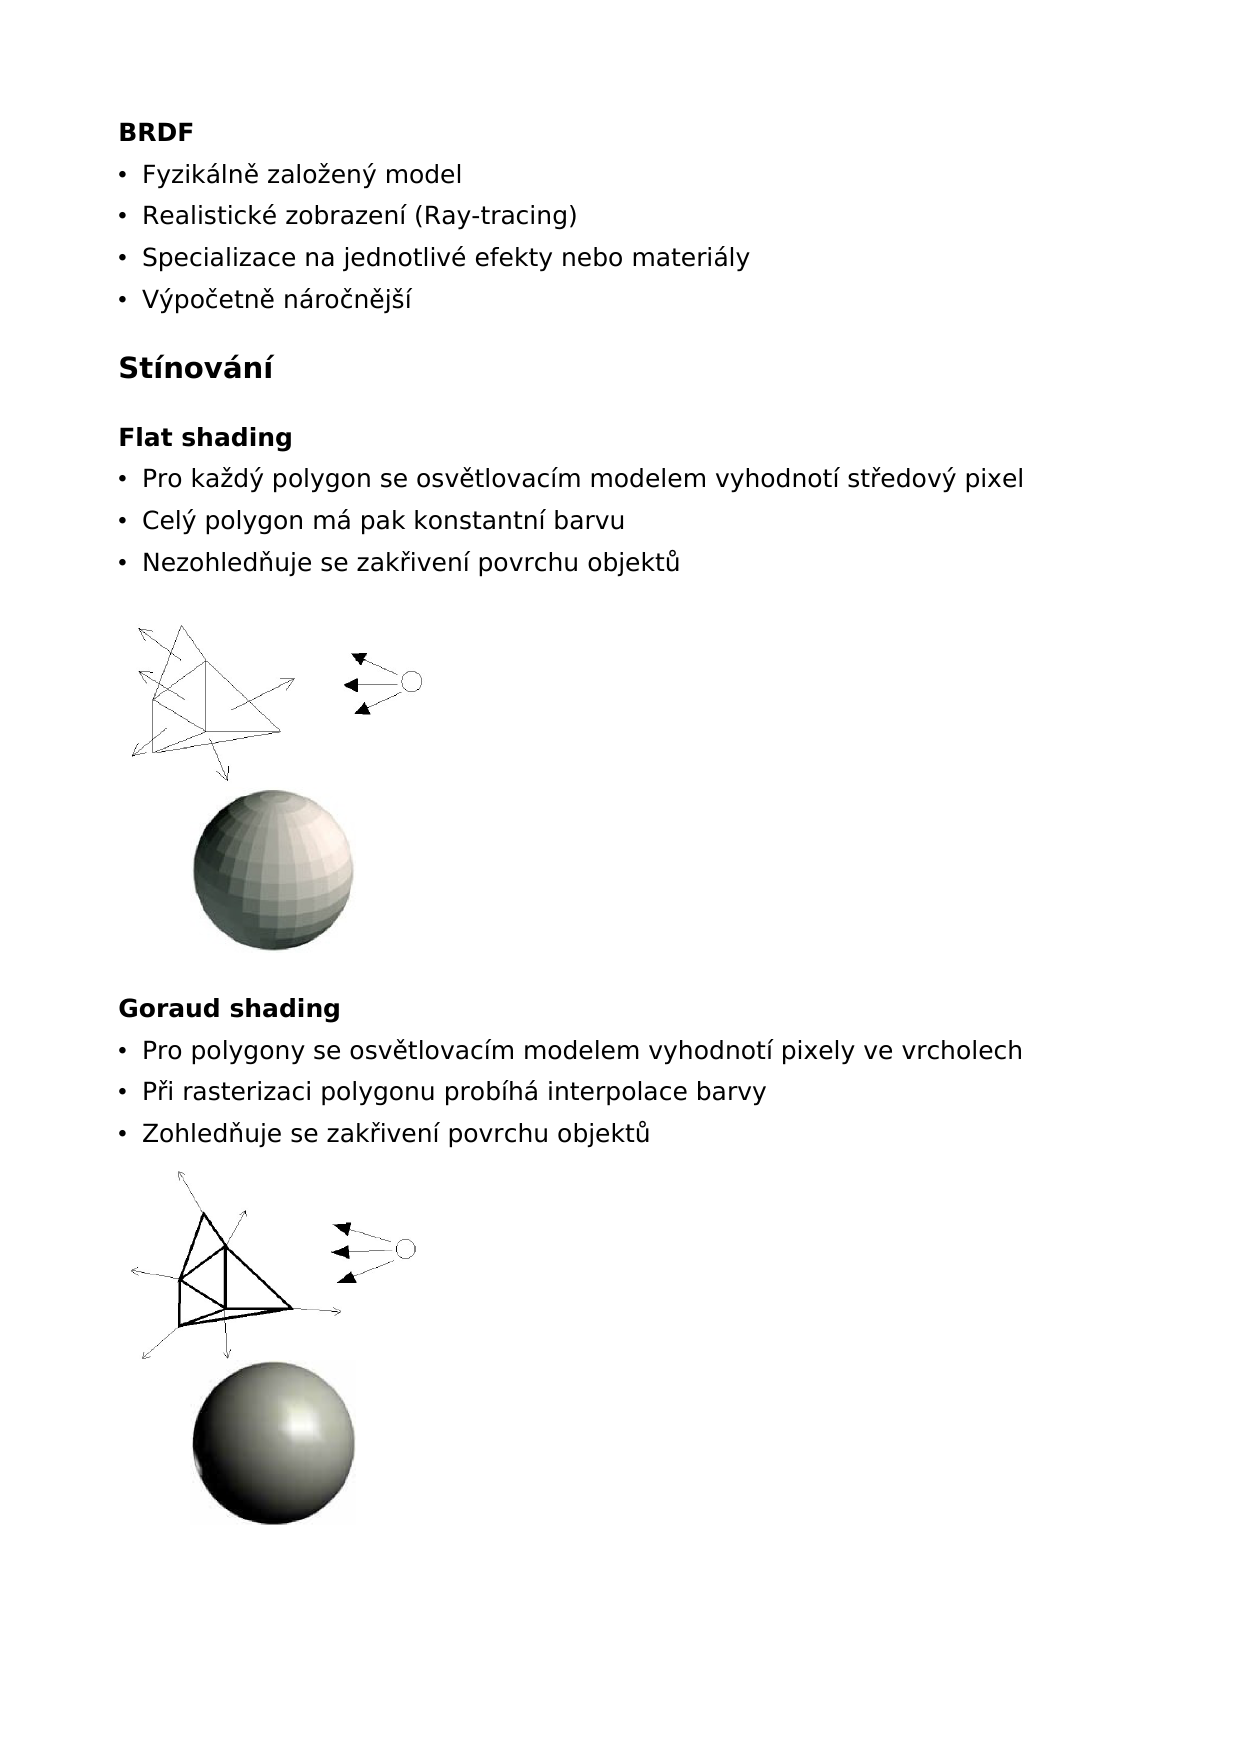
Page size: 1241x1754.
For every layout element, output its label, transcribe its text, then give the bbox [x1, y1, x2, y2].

subtitle Stínování [118, 351, 1122, 385]
subtitle Goraud shading [118, 994, 1122, 1023]
list Výpočetně náročnější [118, 285, 1122, 314]
list Zohledňuje se zakřivení povrchu objektů [118, 1119, 1122, 1148]
list Specializace na jednotlivé efekty nebo materiály [118, 243, 1122, 272]
list Při rasterizaci polygonu probíhá interpolace barvy [118, 1078, 1122, 1107]
list Realistické zobrazení (Ray-tracing) [118, 201, 1122, 231]
list Celý polygon má pak konstantní barvu [118, 506, 1122, 535]
list Pro polygony se osvětlovacím modelem vyhodnotí pixely ve vrcholech [118, 1036, 1122, 1065]
subtitle BRDF [118, 118, 1122, 147]
subtitle Flat shading [118, 423, 1122, 452]
list Nezohledňuje se zakřivení povrchu objektů [118, 548, 1122, 577]
list Fyzikálně založený model [118, 160, 1122, 189]
picture [118, 589, 431, 957]
picture [118, 1161, 431, 1536]
list Pro každý polygon se osvětlovacím modelem vyhodnotí středový pixel [118, 464, 1122, 494]
